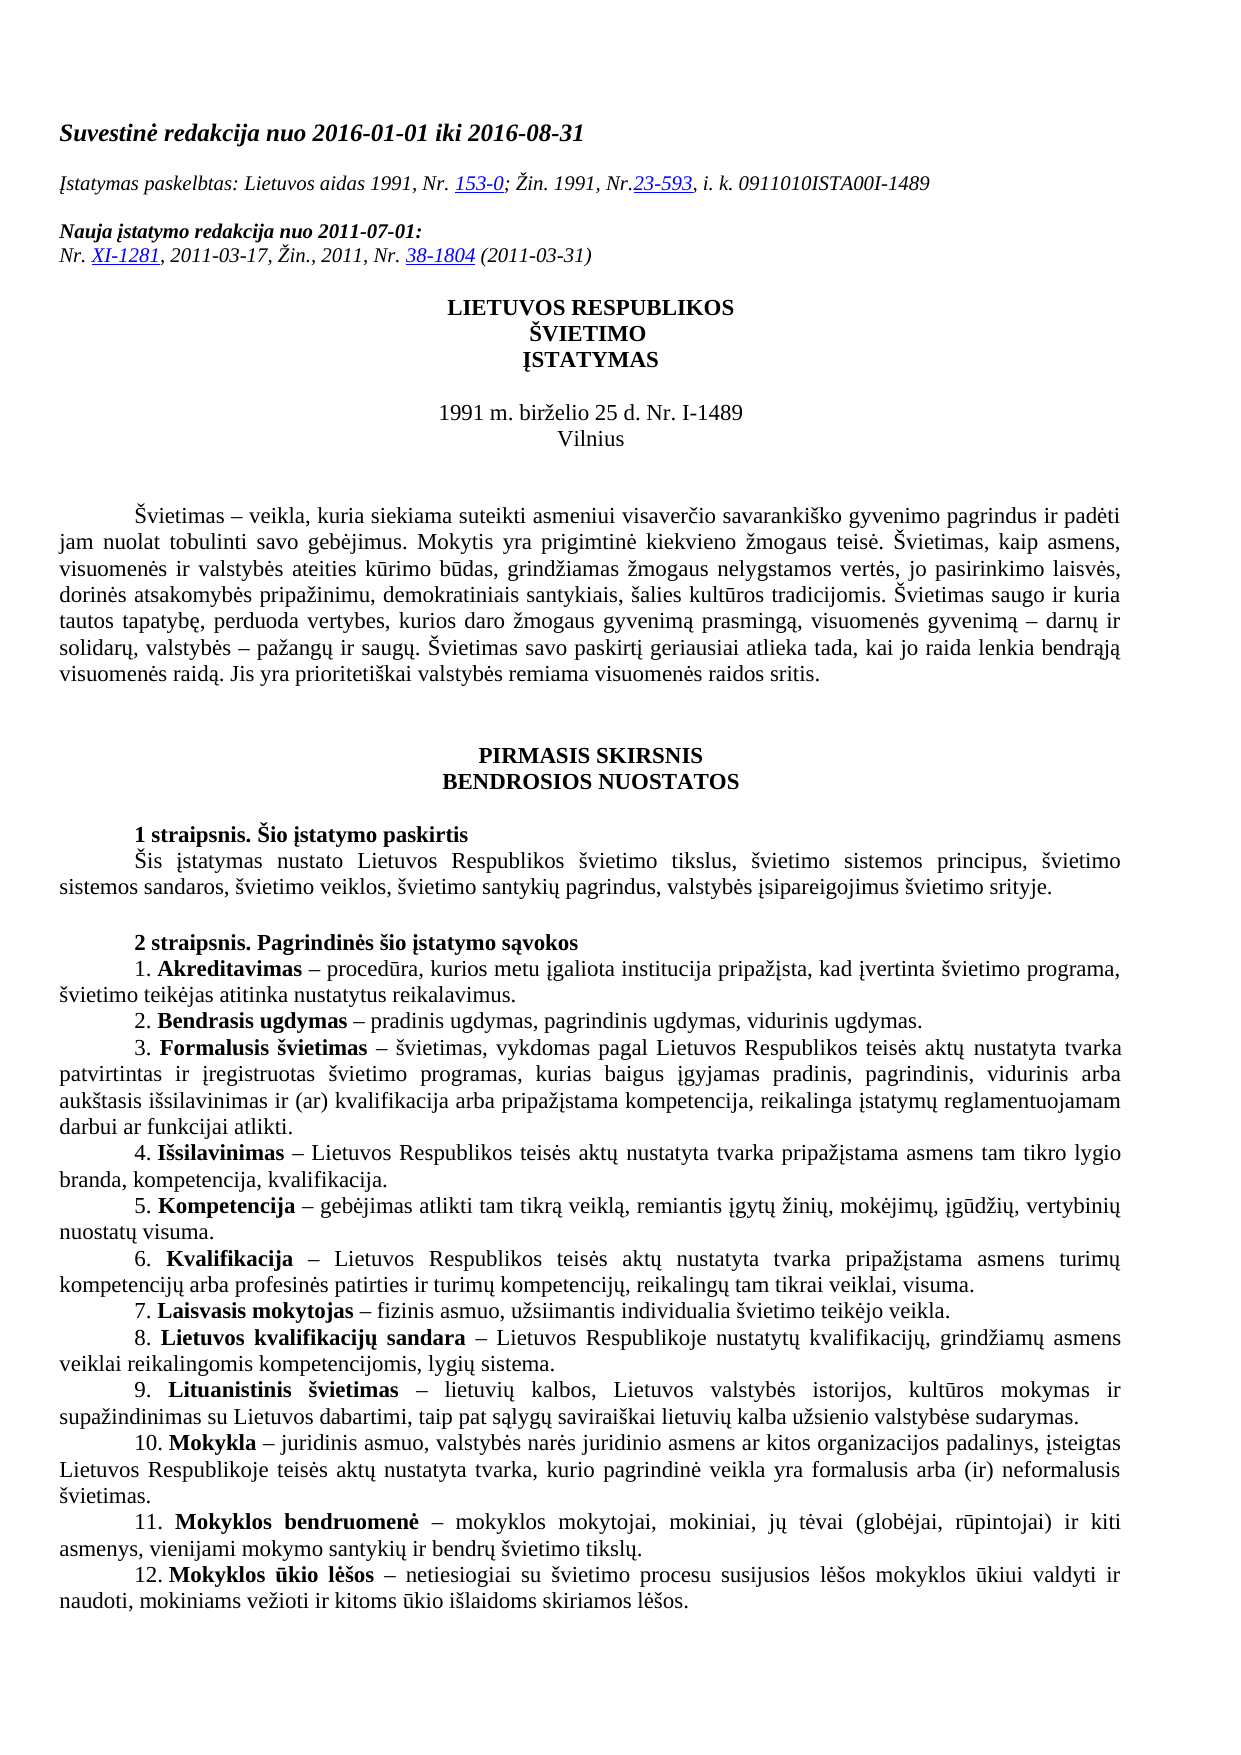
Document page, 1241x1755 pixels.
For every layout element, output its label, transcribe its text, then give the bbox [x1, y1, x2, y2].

text 8. Lietuvos kvalifikacijų sandara – Lietuvos Respublikoje nustatytų kvalifikacijų, grindžiamų asmens veiklai reikalingomis kompetencijomis, lygių sistema. [59, 1324, 1122, 1377]
text 3. Formalusis švietimas – švietimas, vykdomas pagal Lietuvos Respublikos teisės aktų nustatyta tvarka patvirtintas ir įregistruotas švietimo programas, kurias baigus įgyjamas pradinis, pagrindinis, vidurinis arba aukštasis išsilavinimas ir (ar) kvalifikacija arba pripažįstama kompetencija, reikalinga įstatymų reglamentuojamam darbui ar funkcijai atlikti. [59, 1034, 1122, 1139]
text 1991 m. birželio 25 d. Nr. I-1489 [59, 399, 1122, 425]
text LIETUVOS RESPUBLIKOS [59, 293, 1122, 320]
text 4. Išsilavinimas – Lietuvos Respublikos teisės aktų nustatyta tvarka pripažįstama asmens tam tikro lygio branda, kompetencija, kvalifikacija. [59, 1139, 1122, 1192]
text BENDROSIOS NUOSTATOS [59, 768, 1122, 794]
text Nauja įstatymo redakcija nuo 2011-07-01: [59, 219, 1122, 243]
text Vilnius [59, 425, 1122, 452]
text 1 straipsnis. Šio įstatymo paskirtis [59, 821, 1122, 847]
text 10. Mokykla – juridinis asmuo, valstybės narės juridinio asmens ar kitos organizacijos padalinys, įsteigtas Lietuvos Respublikoje teisės aktų nustatyta tvarka, kurio pagrindinė veikla yra formalusis arba (ir) neformalusis švietimas. [59, 1429, 1122, 1508]
text Nr. XI-1281, 2011-03-17, Žin., 2011, Nr. 38-1804 (2011-03-31) [59, 243, 1122, 267]
text 2 straipsnis. Pagrindinės šio įstatymo sąvokos [59, 928, 1122, 955]
text ŠVIETIMO [59, 320, 1122, 346]
text 6. Kvalifikacija – Lietuvos Respublikos teisės aktų nustatyta tvarka pripažįstama asmens turimų kompetencijų arba profesinės patirties ir turimų kompetencijų, reikalingų tam tikrai veiklai, visuma. [59, 1245, 1122, 1297]
text Švietimas – veikla, kuria siekiama suteikti asmeniui visaverčio savarankiško gyvenimo pagrindus ir padėti jam nuolat tobulinti savo gebėjimus. Mokytis yra prigimtinė kiekvieno žmogaus teisė. Švietimas, kaip asmens, visuomenės ir valstybės ateities kūrimo būdas, grindžiamas žmogaus nelygstamos vertės, jo pasirinkimo laisvės, dorinės atsakomybės pripažinimu, demokratiniais santykiais, šalies kultūros tradicijomis. Švietimas saugo ir kuria tautos tapatybę, perduoda vertybes, kurios daro žmogaus gyvenimą prasmingą, visuomenės gyvenimą – darnų ir solidarų, valstybės – pažangų ir saugų. Švietimas savo paskirtį geriausiai atlieka tada, kai jo raida lenkia bendrąją visuomenės raidą. Jis yra prioritetiškai valstybės remiama visuomenės raidos sritis. [59, 502, 1122, 687]
text ĮSTATYMAS [59, 346, 1122, 373]
text Suvestinė redakcija nuo 2016-01-01 iki 2016-08-31 [59, 118, 1122, 147]
text 2. Bendrasis ugdymas – pradinis ugdymas, pagrindinis ugdymas, vidurinis ugdymas. [59, 1008, 1122, 1034]
text 11. Mokyklos bendruomenė – mokyklos mokytojai, mokiniai, jų tėvai (globėjai, rūpintojai) ir kiti asmenys, vienijami mokymo santykių ir bendrų švietimo tikslų. [59, 1508, 1122, 1561]
text Šis įstatymas nustato Lietuvos Respublikos švietimo tikslus, švietimo sistemos principus, švietimo sistemos sandaros, švietimo veiklos, švietimo santykių pagrindus, valstybės įsipareigojimus švietimo srityje. [59, 847, 1122, 900]
text 12. Mokyklos ūkio lėšos – netiesiogiai su švietimo procesu susijusios lėšos mokyklos ūkiui valdyti ir naudoti, mokiniams vežioti ir kitoms ūkio išlaidoms skiriamos lėšos. [59, 1561, 1122, 1614]
text Įstatymas paskelbtas: Lietuvos aidas 1991, Nr. 153-0; Žin. 1991, Nr.23-593, i. k. 0911010ISTA00I-1489 [59, 171, 1122, 195]
text 5. Kompetencija – gebėjimas atlikti tam tikrą veiklą, remiantis įgytų žinių, mokėjimų, įgūdžių, vertybinių nuostatų visuma. [59, 1192, 1122, 1245]
text 1. Akreditavimas – procedūra, kurios metu įgaliota institucija pripažįsta, kad įvertinta švietimo programa, švietimo teikėjas atitinka nustatytus reikalavimus. [59, 955, 1122, 1008]
text 9. Lituanistinis švietimas – lietuvių kalbos, Lietuvos valstybės istorijos, kultūros mokymas ir supažindinimas su Lietuvos dabartimi, taip pat sąlygų saviraiškai lietuvių kalba užsienio valstybėse sudarymas. [59, 1377, 1122, 1429]
text 7. Laisvasis mokytojas – fizinis asmuo, užsiimantis individualia švietimo teikėjo veikla. [59, 1297, 1122, 1324]
text PIRMASIS SKIRSNIS [59, 742, 1122, 768]
